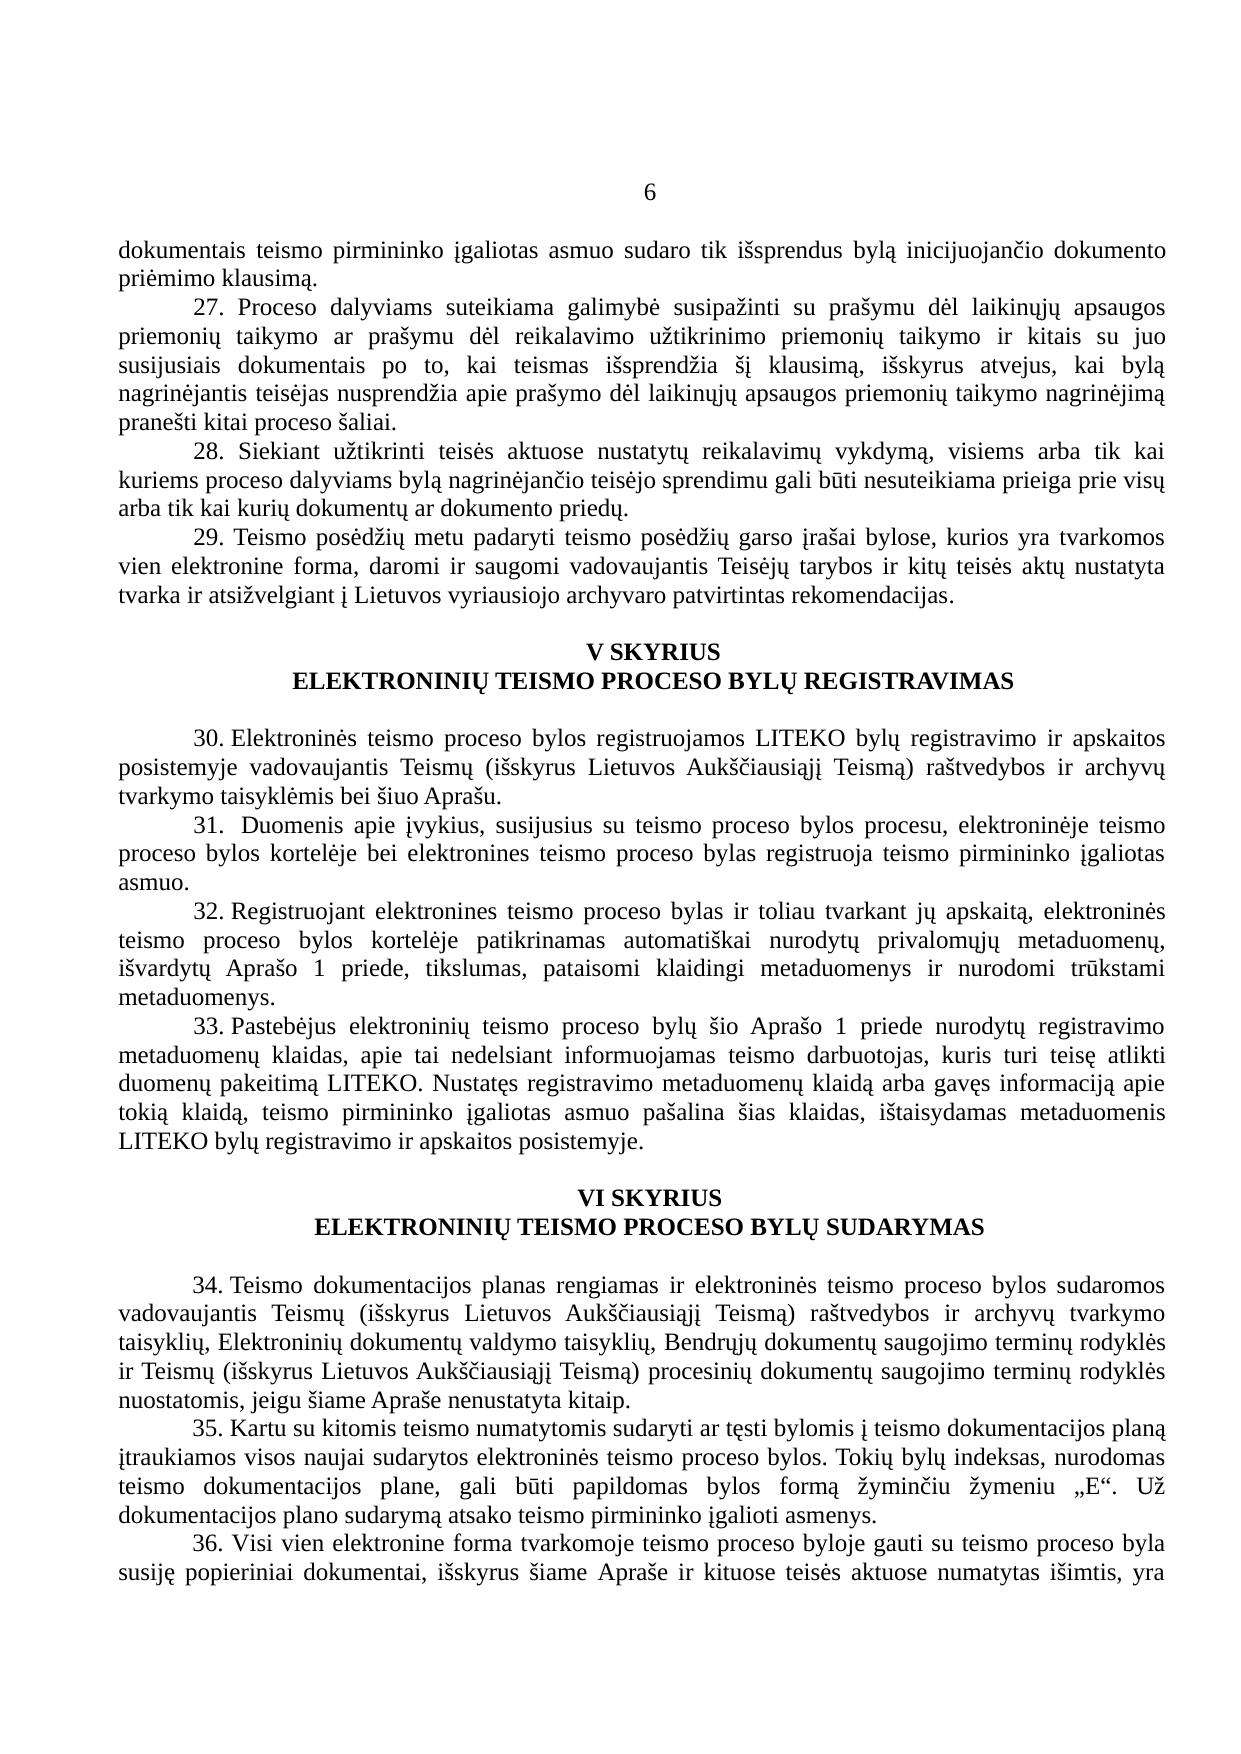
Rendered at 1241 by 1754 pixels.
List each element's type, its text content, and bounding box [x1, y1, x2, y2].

text 27. Proceso dalyviams suteikiama galimybė susipažinti su prašymu dėl laikinųjų apsaugos priemonių taikymo ar prašymu dėl reikalavimo užtikrinimo priemonių taikymo ir kitais su juo susijusiais dokumentais po to, kai teismas išsprendžia šį klausimą, išskyrus atvejus, kai bylą nagrinėjantis teisėjas nusprendžia apie prašymo dėl laikinųjų apsaugos priemonių taikymo nagrinėjimą pranešti kitai proceso šaliai. [118, 292, 1166, 436]
text 31. Duomenis apie įvykius, susijusius su teismo proceso bylos procesu, elektroninėje teismo proceso bylos kortelėje bei elektronines teismo proceso bylas registruoja teismo pirmininko įgaliotas asmuo. [118, 810, 1166, 896]
text 36. Visi vien elektronine forma tvarkomoje teismo proceso byloje gauti su teismo proceso byla susiję popieriniai dokumentai, išskyrus šiame Apraše ir kituose teisės aktuose numatytas išimtis, yra [118, 1528, 1167, 1586]
text ELEKTRONINIŲ TEISMO PROCESO BYLŲ REGISTRAVIMAS [126, 666, 1181, 695]
text V SKYRIUS [126, 637, 1181, 666]
text ELEKTRONINIŲ TEISMO PROCESO BYLŲ SUDARYMAS [118, 1212, 1181, 1241]
text 28. Siekiant užtikrinti teisės aktuose nustatytų reikalavimų vykdymą, visiems arba tik kai kuriems proceso dalyviams bylą nagrinėjančio teisėjo sprendimu gali būti nesuteikiama prieiga prie visų arba tik kai kurių dokumentų ar dokumento priedų. [118, 436, 1166, 522]
text 32. Registruojant elektronines teismo proceso bylas ir toliau tvarkant jų apskaitą, elektroninės teismo proceso bylos kortelėje patikrinamas automatiškai nurodytų privalomųjų metaduomenų, išvardytų Aprašo 1 priede, tikslumas, pataisomi klaidingi metaduomenys ir nurodomi trūkstami metaduomenys. [118, 896, 1166, 1011]
text 29. Teismo posėdžių metu padaryti teismo posėdžių garso įrašai bylose, kurios yra tvarkomos vien elektronine forma, daromi ir saugomi vadovaujantis Teisėjų tarybos ir kitų teisės aktų nustatyta tvarka ir atsižvelgiant į Lietuvos vyriausiojo archyvaro patvirtintas rekomendacijas. [118, 522, 1166, 608]
text 33. Pastebėjus elektroninių teismo proceso bylų šio Aprašo 1 priede nurodytų registravimo metaduomenų klaidas, apie tai nedelsiant informuojamas teismo darbuotojas, kuris turi teisę atlikti duomenų pakeitimą LITEKO. Nustatęs registravimo metaduomenų klaidą arba gavęs informaciją apie tokią klaidą, teismo pirmininko įgaliotas asmuo pašalina šias klaidas, ištaisydamas metaduomenis LITEKO bylų registravimo ir apskaitos posistemyje. [118, 1011, 1166, 1155]
text 35. Kartu su kitomis teismo numatytomis sudaryti ar tęsti bylomis į teismo dokumentacijos planą įtraukiamos visos naujai sudarytos elektroninės teismo proceso bylos. Tokių bylų indeksas, nurodomas teismo dokumentacijos plane, gali būti papildomas bylos formą žyminčiu žymeniu „E“. Už dokumentacijos plano sudarymą atsako teismo pirmininko įgalioti asmenys. [118, 1413, 1166, 1528]
text VI SKYRIUS [118, 1183, 1181, 1212]
text dokumentais teismo pirmininko įgaliotas asmuo sudaro tik išsprendus bylą inicijuojančio dokumento priėmimo klausimą. [118, 235, 1166, 292]
text 30. Elektroninės teismo proceso bylos registruojamos LITEKO bylų registravimo ir apskaitos posistemyje vadovaujantis Teismų (išskyrus Lietuvos Aukščiausiąjį Teismą) raštvedybos ir archyvų tvarkymo taisyklėmis bei šiuo Aprašu. [118, 723, 1166, 810]
text 34. Teismo dokumentacijos planas rengiamas ir elektroninės teismo proceso bylos sudaromos vadovaujantis Teismų (išskyrus Lietuvos Aukščiausiąjį Teismą) raštvedybos ir archyvų tvarkymo taisyklių, Elektroninių dokumentų valdymo taisyklių, Bendrųjų dokumentų saugojimo terminų rodyklės ir Teismų (išskyrus Lietuvos Aukščiausiąjį Teismą) procesinių dokumentų saugojimo terminų rodyklės nuostatomis, jeigu šiame Apraše nenustatyta kitaip. [118, 1270, 1166, 1413]
